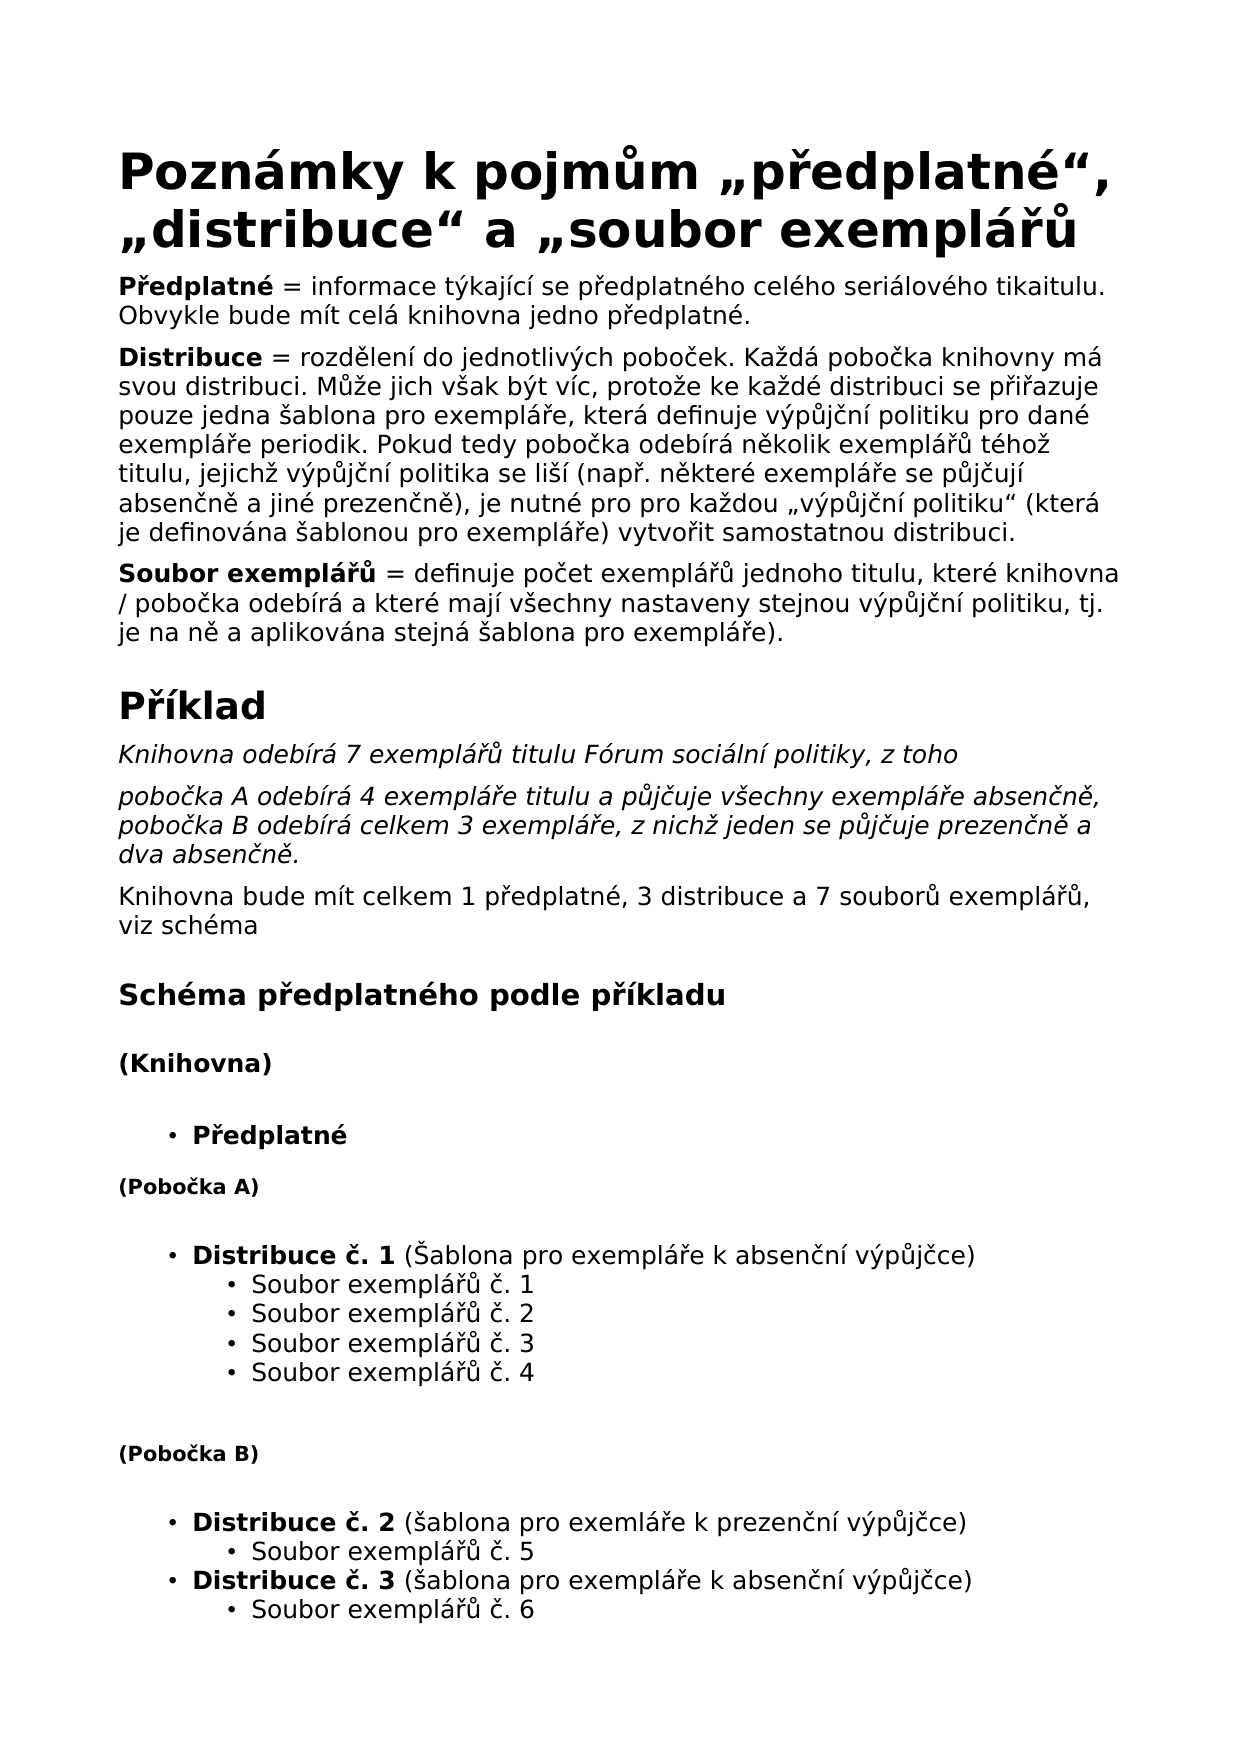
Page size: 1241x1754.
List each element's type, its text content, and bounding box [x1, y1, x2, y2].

list Soubor exemplářů č. 1 [236, 1270, 1122, 1299]
list Předplatné [177, 1121, 1122, 1150]
text Předplatné = informace týkající se předplatného celého seriálového tikaitulu. Obvykle bude mít celá knihovna jedno předplatné. [118, 272, 1122, 330]
text Knihovna odebírá 7 exemplářů titulu Fórum sociální politiky, z toho [118, 741, 1122, 770]
text Knihovna bude mít celkem 1 předplatné, 3 distribuce a 7 souborů exemplářů, viz schéma [118, 882, 1122, 941]
text pobočka A odebírá 4 exempláře titulu a půjčuje všechny exempláře absenčně, pobočka B odebírá celkem 3 exempláře, z nichž jeden se půjčuje prezenčně a dva absenčně. [118, 782, 1122, 870]
subtitle Schéma předplatného podle příkladu [118, 978, 1122, 1012]
subtitle (Pobočka A) [118, 1175, 1122, 1199]
subtitle (Knihovna) [118, 1050, 1122, 1079]
subtitle Poznámky k pojmům „předplatné“, „distribuce“ a „soubor exemplářů [118, 143, 1122, 259]
list Soubor exemplářů č. 4 [236, 1358, 1122, 1387]
list Soubor exemplářů č. 5 [236, 1537, 1122, 1566]
subtitle Příklad [118, 684, 1122, 728]
list Soubor exemplářů č. 2 [236, 1299, 1122, 1329]
text Distribuce = rozdělení do jednotlivých poboček. Každá pobočka knihovny má svou distribuci. Může jich však být víc, protože ke každé distribuci se přiřazuje pouze jedna šablona pro exempláře, která definuje výpůjční politiku pro dané exempláře periodik. Pokud tedy pobočka odebírá několik exemplářů téhož titulu, jejichž výpůjční politika se liší (např. některé exempláře se půjčují absenčně a jiné prezenčně), je nutné pro pro každou „výpůjční politiku“ (která je definována šablonou pro exempláře) vytvořit samostatnou distribuci. [118, 343, 1122, 547]
list Distribuce č. 3 (šablona pro exempláře k absenční výpůjčce) [177, 1566, 1122, 1595]
subtitle (Pobočka B) [118, 1442, 1122, 1466]
list Distribuce č. 1 (Šablona pro exempláře k absenční výpůjčce) [177, 1241, 1122, 1270]
list Soubor exemplářů č. 3 [236, 1329, 1122, 1358]
list Soubor exemplářů č. 6 [236, 1595, 1122, 1624]
list Distribuce č. 2 (šablona pro exemláře k prezenční výpůjčce) [177, 1508, 1122, 1537]
text Soubor exemplářů = definuje počet exemplářů jednoho titulu, které knihovna / pobočka odebírá a které mají všechny nastaveny stejnou výpůjční politiku, tj. je na ně a aplikována stejná šablona pro exempláře). [118, 559, 1122, 647]
